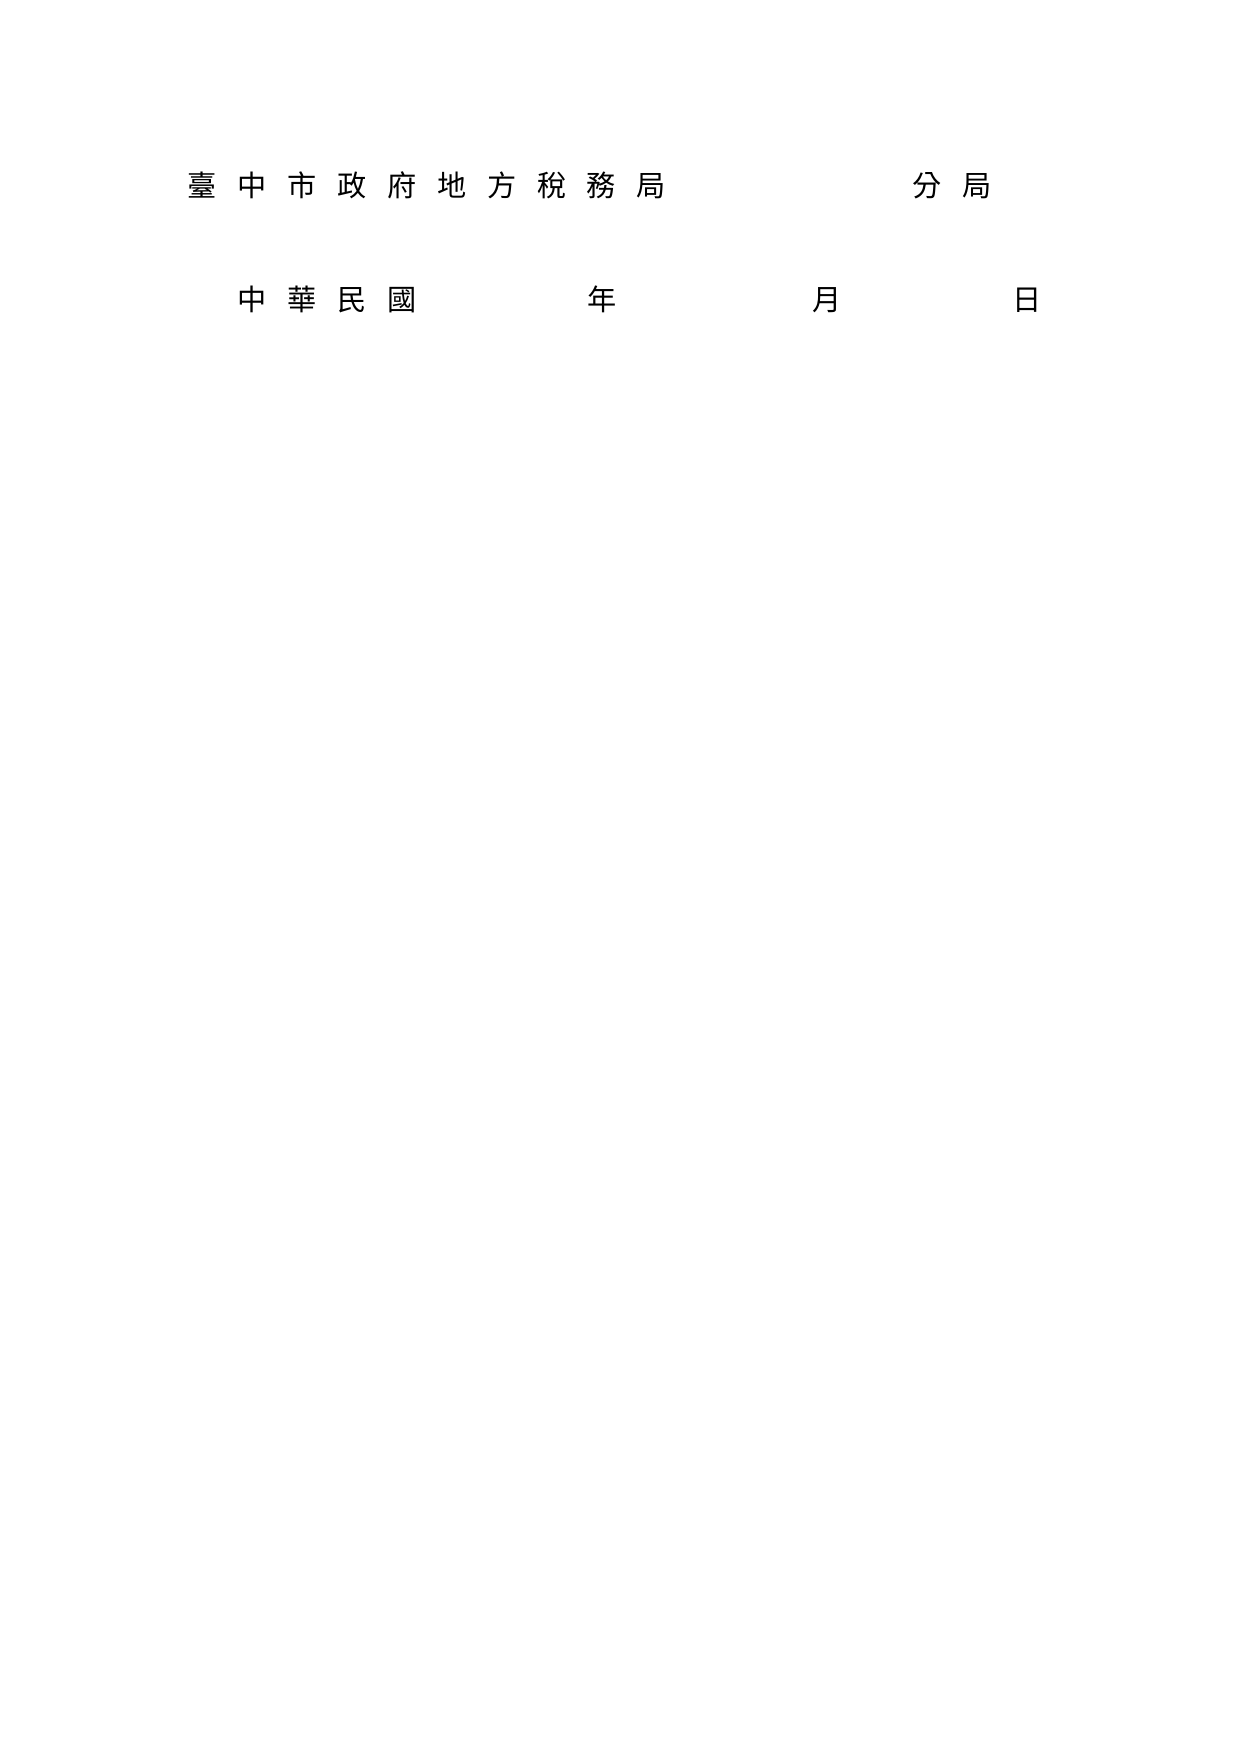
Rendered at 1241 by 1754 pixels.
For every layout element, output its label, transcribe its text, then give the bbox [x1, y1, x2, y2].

text 臺中市政府地方稅務局 分局 [187, 150, 1112, 218]
text 中華民國 年 月 日 [187, 264, 1112, 332]
text [1181, 1069, 1240, 1098]
